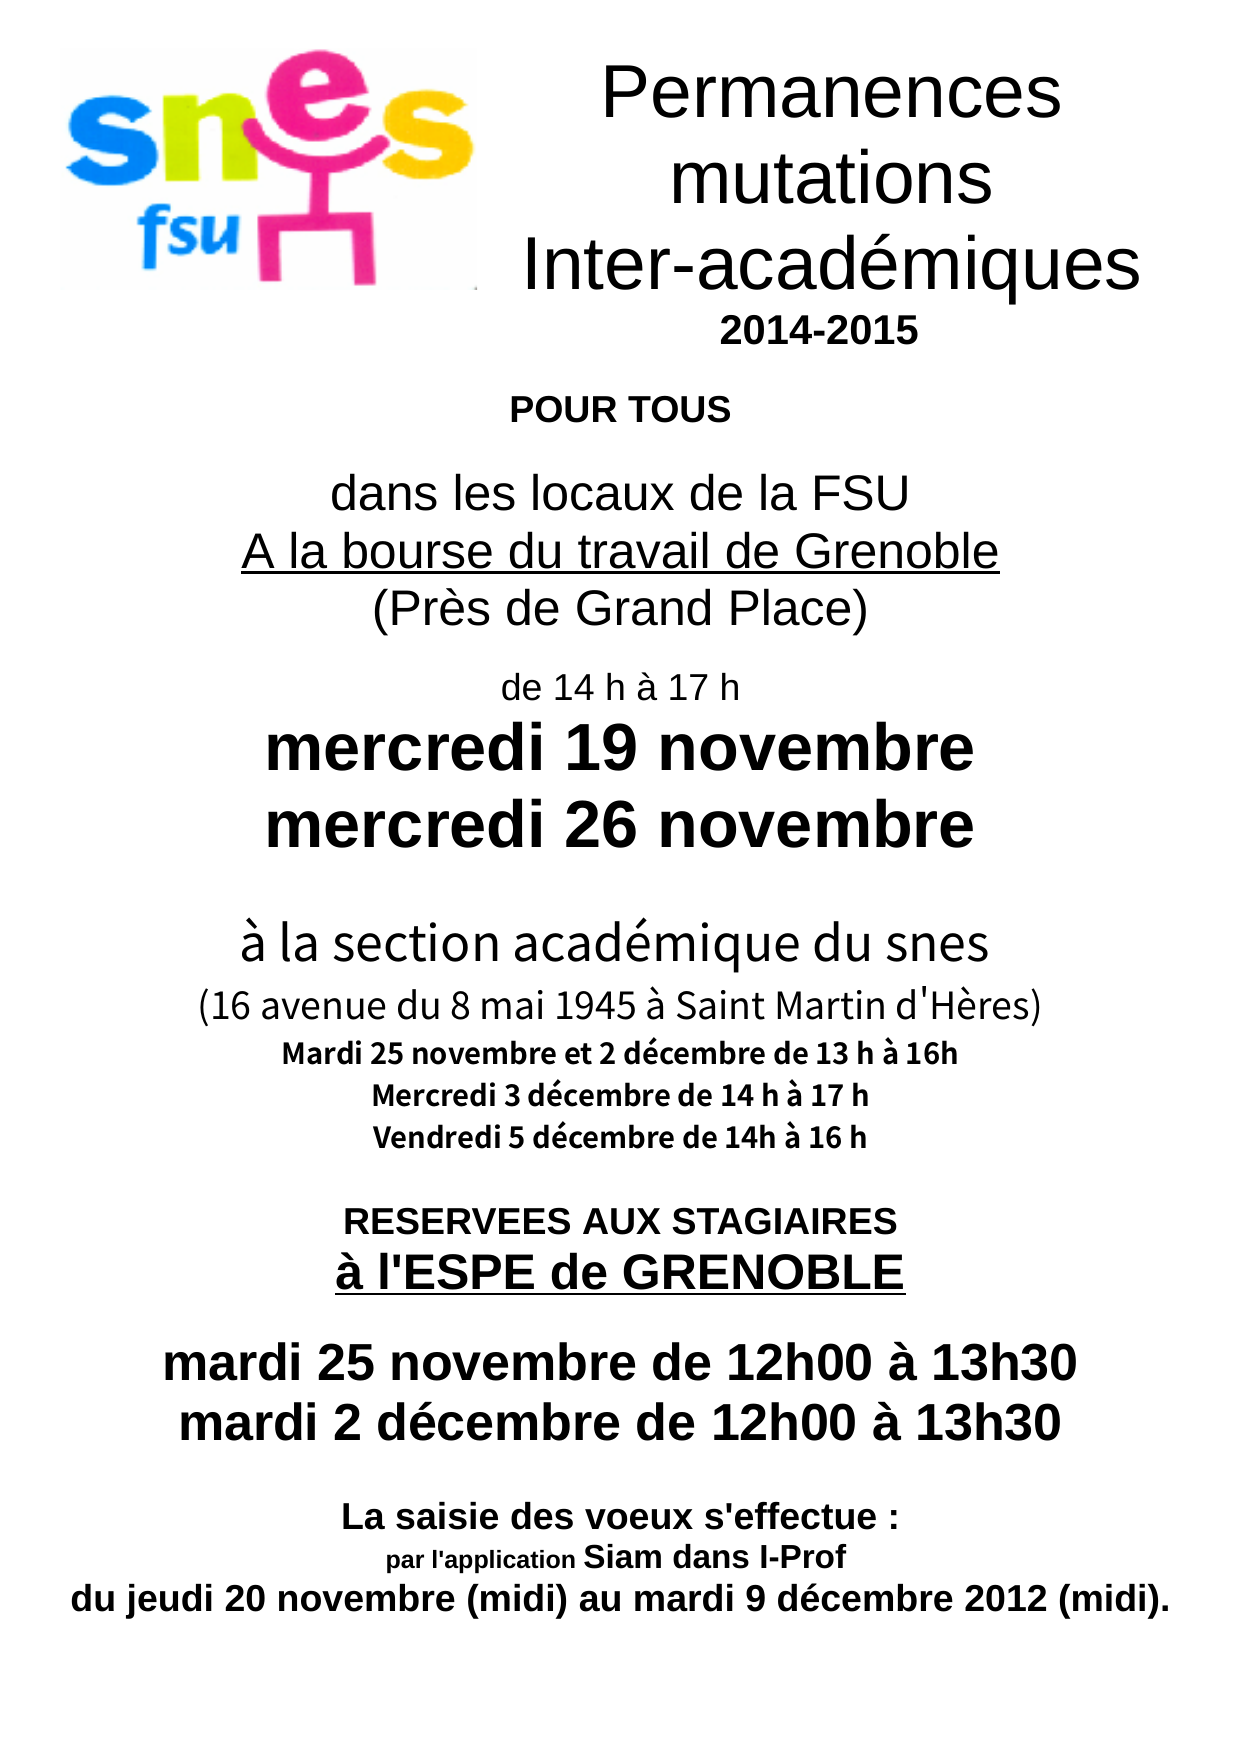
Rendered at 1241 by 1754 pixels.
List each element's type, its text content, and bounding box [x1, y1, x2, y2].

picture [60, 48, 478, 290]
text La saisie des voeux s'effectue : [55, 1494, 1186, 1537]
text A la bourse du travail de Grenoble [55, 521, 1186, 579]
text POUR TOUS [55, 387, 1186, 430]
text du jeudi 20 novembre (midi) au mardi 9 décembre 2012 (midi). [55, 1576, 1186, 1619]
text de 14 h à 17 h [55, 665, 1186, 708]
text Permanences mutations [55, 47, 1186, 219]
text Vendredi 5 décembre de 14h à 16 h [55, 1115, 1186, 1157]
text mercredi 26 novembre [55, 785, 1186, 861]
text (16 avenue du 8 mai 1945 à Saint Martin d'Hères) [55, 976, 1186, 1030]
text à la section académique du snes [55, 904, 1186, 976]
text mercredi 19 novembre [55, 708, 1186, 785]
text (Près de Grand Place) [55, 579, 1186, 636]
text Mercredi 3 décembre de 14 h à 17 h [55, 1073, 1186, 1115]
text à l'ESPE de GRENOBLE [55, 1243, 1186, 1300]
text mardi 25 novembre de 12h00 à 13h30 [55, 1331, 1186, 1391]
text dans les locaux de la FSU [55, 464, 1186, 521]
text mardi 2 décembre de 12h00 à 13h30 [55, 1391, 1186, 1451]
text Inter-académiques [55, 219, 1186, 306]
text Mardi 25 novembre et 2 décembre de 13 h à 16h [55, 1030, 1186, 1073]
text RESERVEES AUX STAGIAIRES [55, 1199, 1186, 1243]
text par l'application Siam dans I-Prof [55, 1537, 1186, 1576]
text 2014-2015 [55, 306, 1186, 353]
